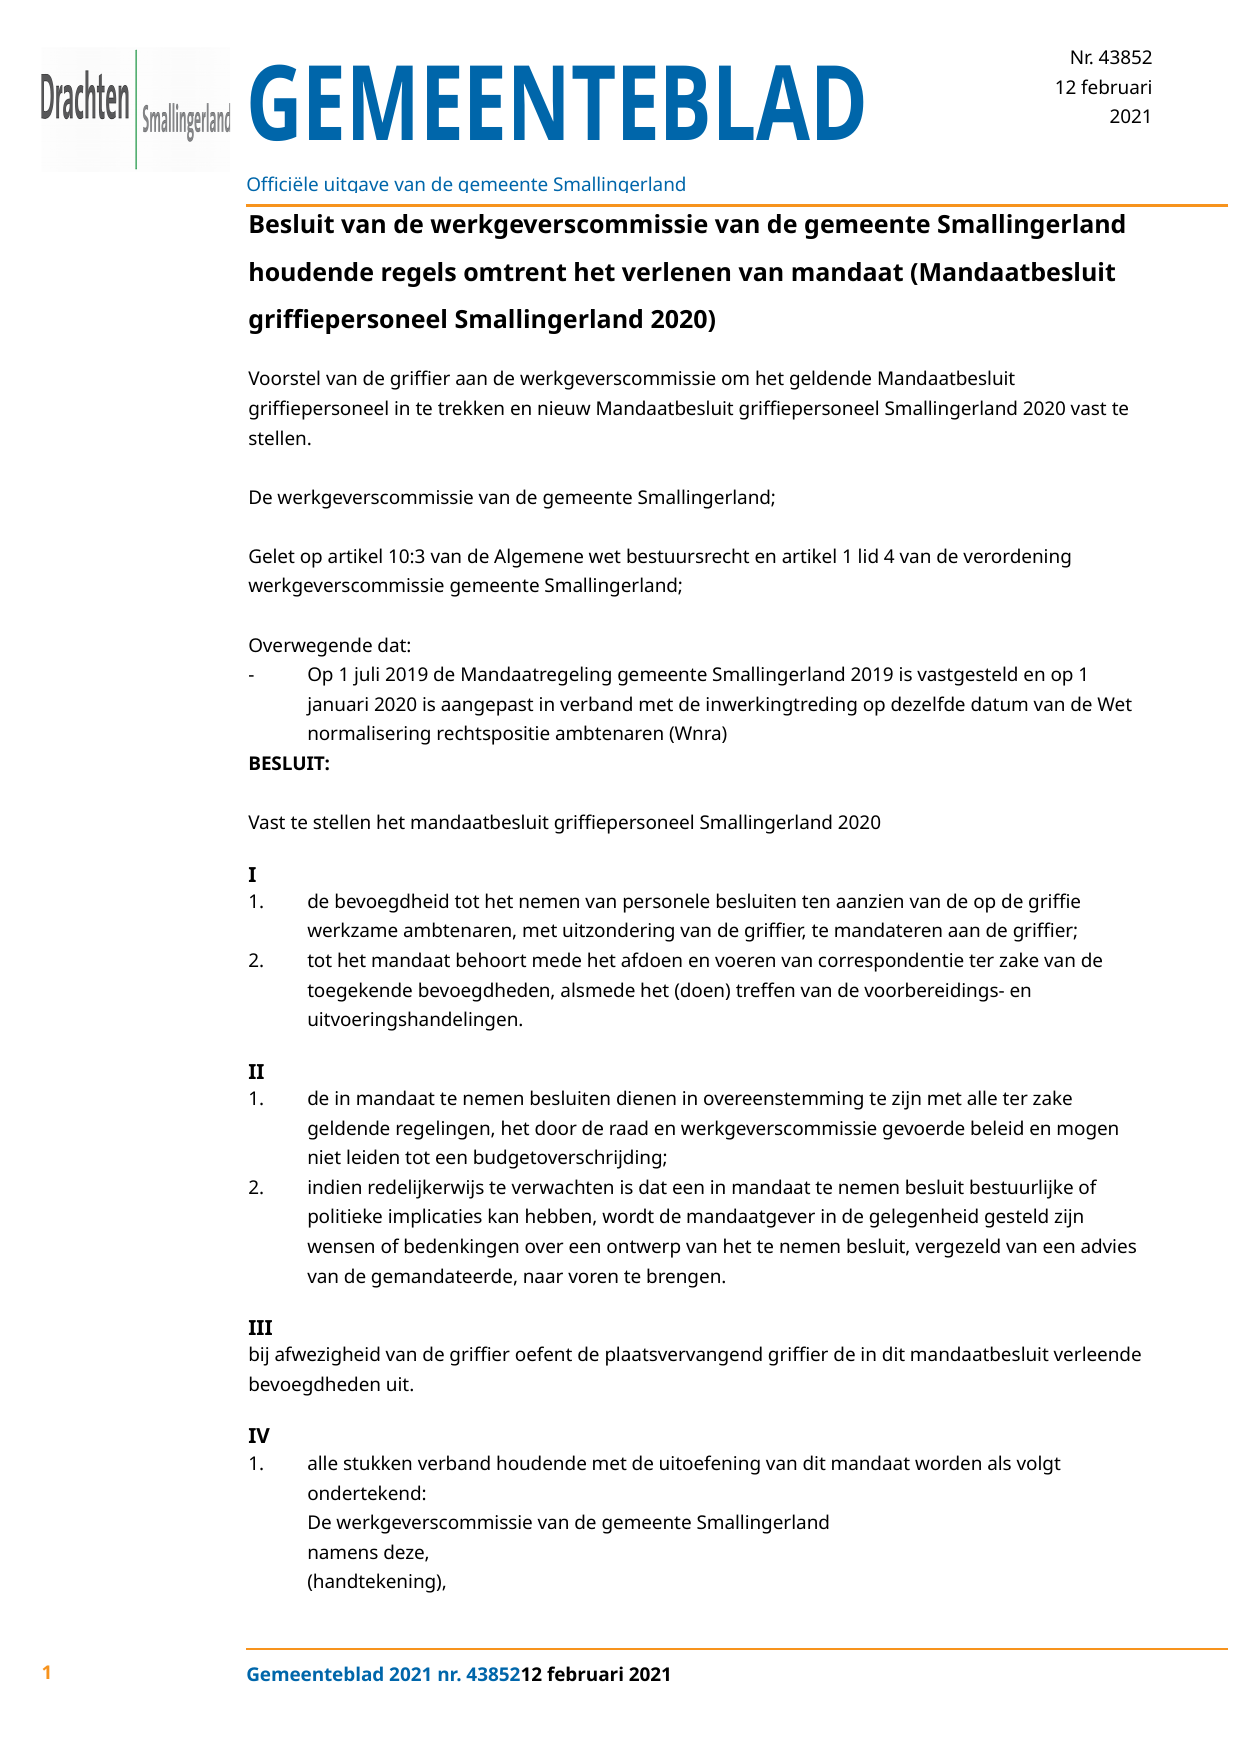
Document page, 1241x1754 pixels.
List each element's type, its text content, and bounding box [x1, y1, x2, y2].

text III [248, 1313, 1152, 1342]
text Voorstel van de griffier aan de werkgeverscommissie om het geldende Mandaatbesluit griffiepersoneel in te trekken en nieuw Mandaatbesluit griffiepersoneel Smallingerland 2020 vast te stellen. [248, 366, 1152, 450]
text Gelet op artikel 10:3 van de Algemene wet bestuursrecht en artikel 1 lid 4 van de verordening werkgeverscommissie gemeente Smallingerland; [248, 543, 1152, 598]
text bij afwezigheid van de griffier oefent de plaatsvervangend griffier de in dit mandaatbesluit verleende bevoegdheden uit. [248, 1342, 1152, 1397]
text Besluit van de werkgeverscommissie van de gemeente Smallingerland houdende regels omtrent het verlenen van mandaat (Mandaatbesluit griffiepersoneel Smallingerland 2020) [248, 207, 1152, 336]
list tot het mandaat behoort mede het afdoen en voeren van correspondentie ter zake van de toegekende bevoegdheden, alsmede het (doen) treffen van de voorbereidings- en uitvoeringshandelingen. [248, 947, 1152, 1032]
list De werkgeverscommissie van de gemeente Smallingerland [248, 1509, 1152, 1535]
picture [41, 47, 231, 172]
text BESLUIT: [248, 750, 1152, 776]
list de in mandaat te nemen besluiten dienen in overeenstemming te zijn met alle ter zake geldende regelingen, het door de raad en werkgeverscommissie gevoerde beleid en mogen niet leiden tot een budgetoverschrijding; [248, 1085, 1152, 1170]
list (handtekening), [248, 1568, 1152, 1594]
list alle stukken verband houdende met de uitoefening van dit mandaat worden als volgt ondertekend: [248, 1450, 1152, 1505]
text De werkgeverscommissie van de gemeente Smallingerland; [248, 484, 1152, 509]
text IV [248, 1422, 1152, 1450]
list Op 1 juli 2019 de Mandaatregeling gemeente Smallingerland 2019 is vastgesteld en op 1 januari 2020 is aangepast in verband met de inwerkingtreding op dezelfde datum van de Wet normalisering rechtspositie ambtenaren (Wnra) [248, 661, 1152, 746]
text I [248, 860, 1152, 888]
list indien redelijkerwijs te verwachten is dat een in mandaat te nemen besluit bestuurlijke of politieke implicaties kan hebben, wordt de mandaatgever in de gelegenheid gesteld zijn wensen of bedenkingen over een ontwerp van het te nemen besluit, vergezeld van een advies van de gemandateerde, naar voren te brengen. [248, 1174, 1152, 1288]
list de bevoegdheid tot het nemen van personele besluiten ten aanzien van de op de griffie werkzame ambtenaren, met uitzondering van de griffier, te mandateren aan de griffier; [248, 888, 1152, 943]
text Overwegende dat: [248, 632, 1152, 657]
text Vast te stellen het mandaatbesluit griffiepersoneel Smallingerland 2020 [248, 809, 1152, 835]
text II [248, 1057, 1152, 1085]
list namens deze, [248, 1539, 1152, 1564]
